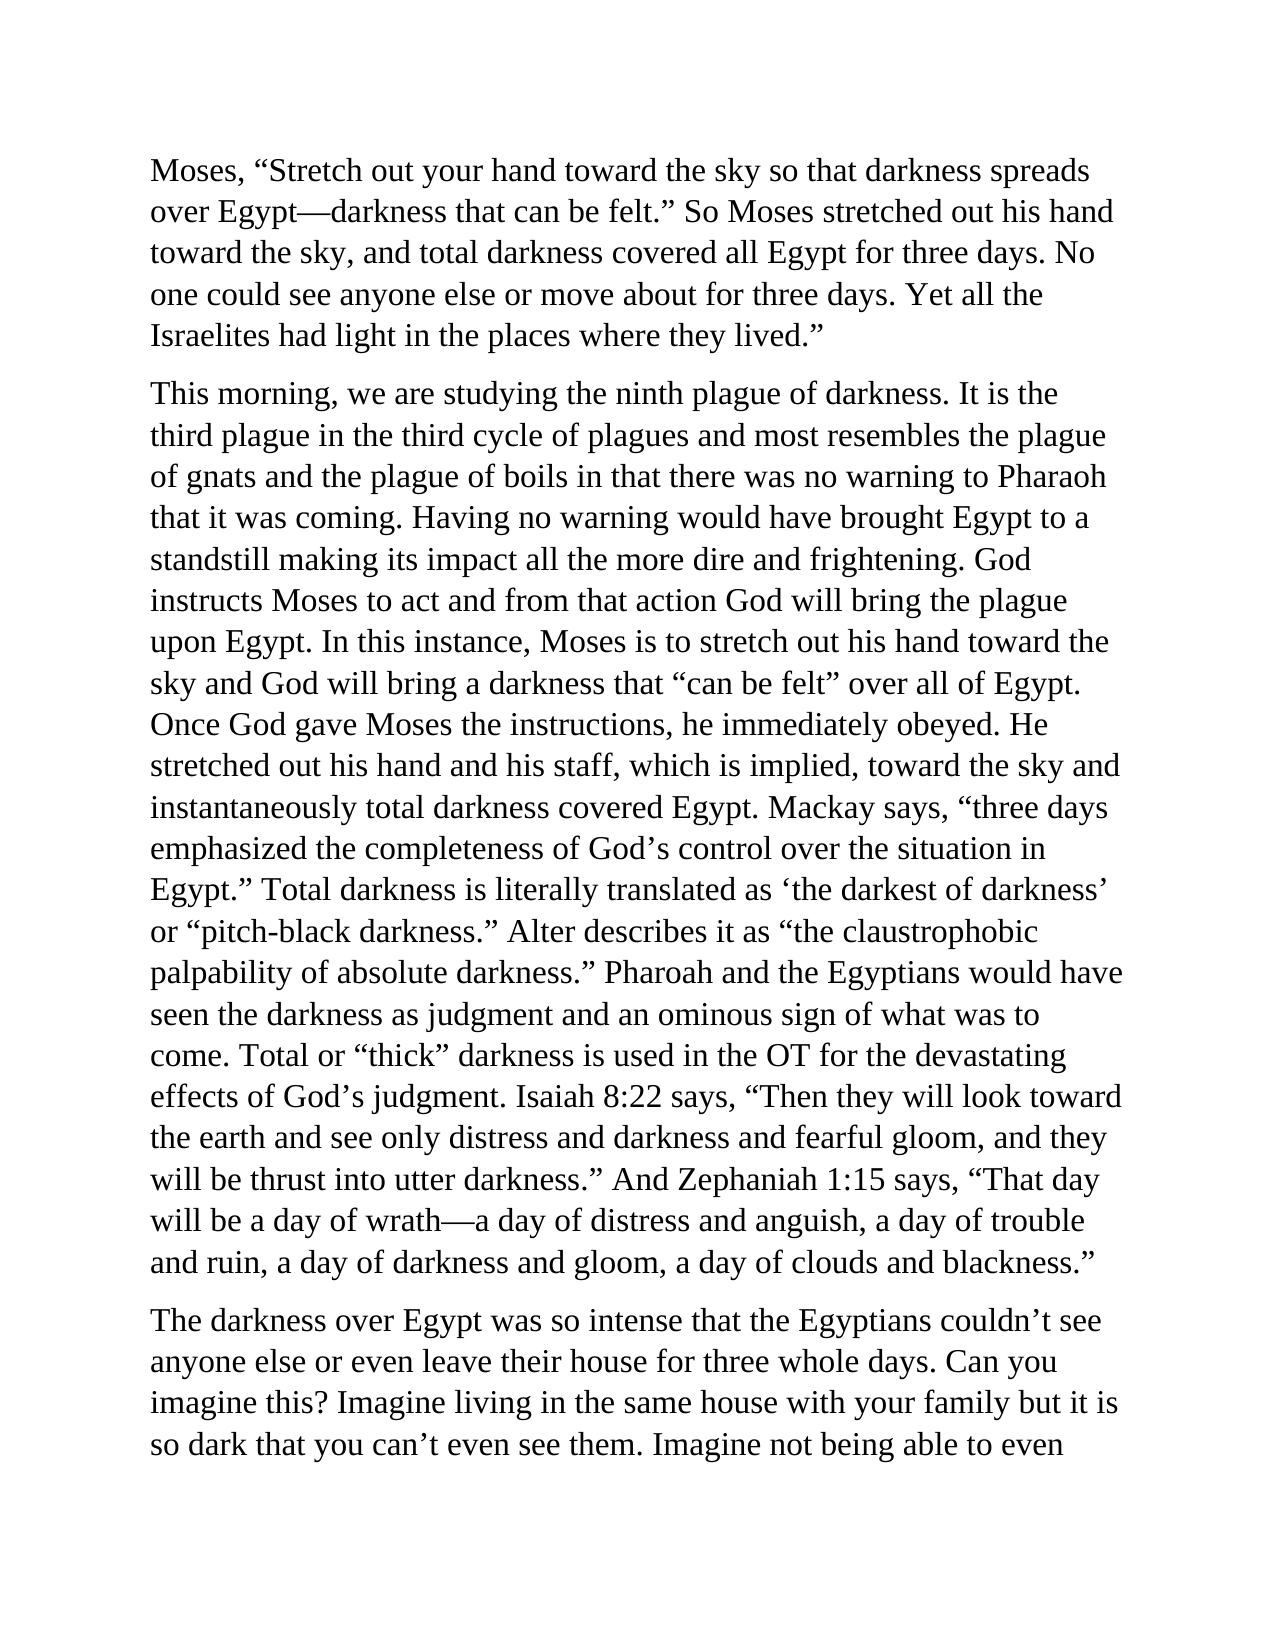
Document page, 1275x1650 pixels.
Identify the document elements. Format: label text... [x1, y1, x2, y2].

text This morning, we are studying the ninth plague of darkness. It is the third plague in the third cycle of plagues and most resembles the plague of gnats and the plague of boils in that there was no warning to Pharaoh that it was coming. Having no warning would have brought Egypt to a standstill making its impact all the more dire and frightening. God instructs Moses to act and from that action God will bring the plague upon Egypt. In this instance, Moses is to stretch out his hand toward the sky and God will bring a darkness that “can be felt” over all of Egypt. Once God gave Moses the instructions, he immediately obeyed. He stretched out his hand and his staff, which is implied, toward the sky and instantaneously total darkness covered Egypt. Mackay says, “three days emphasized the completeness of God’s control over the situation in Egypt.” Total darkness is literally translated as ‘the darkest of darkness’ or “pitch-black darkness.” Alter describes it as “the claustrophobic palpability of absolute darkness.” Pharoah and the Egyptians would have seen the darkness as judgment and an ominous sign of what was to come. Total or “thick” darkness is used in the OT for the devastating effects of God’s judgment. Isaiah 8:22 says, “Then they will look toward the earth and see only distress and darkness and fearful gloom, and they will be thrust into utter darkness.” And Zephaniah 1:15 says, “That day will be a day of wrath—a day of distress and anguish, a day of trouble and ruin, a day of darkness and gloom, a day of clouds and blackness.” [150, 373, 1125, 1280]
text The darkness over Egypt was so intense that the Egyptians couldn’t see anyone else or even leave their house for three whole days. Can you imagine this? Imagine living in the same house with your family but it is so dark that you can’t even see them. Imagine not being able to even [150, 1300, 1125, 1462]
text Moses, “Stretch out your hand toward the sky so that darkness spreads over Egypt—darkness that can be felt.” So Moses stretched out his hand toward the sky, and total darkness covered all Egypt for three days. No one could see anyone else or move about for three days. Yet all the Israelites had light in the places where they lived.” [150, 150, 1125, 354]
